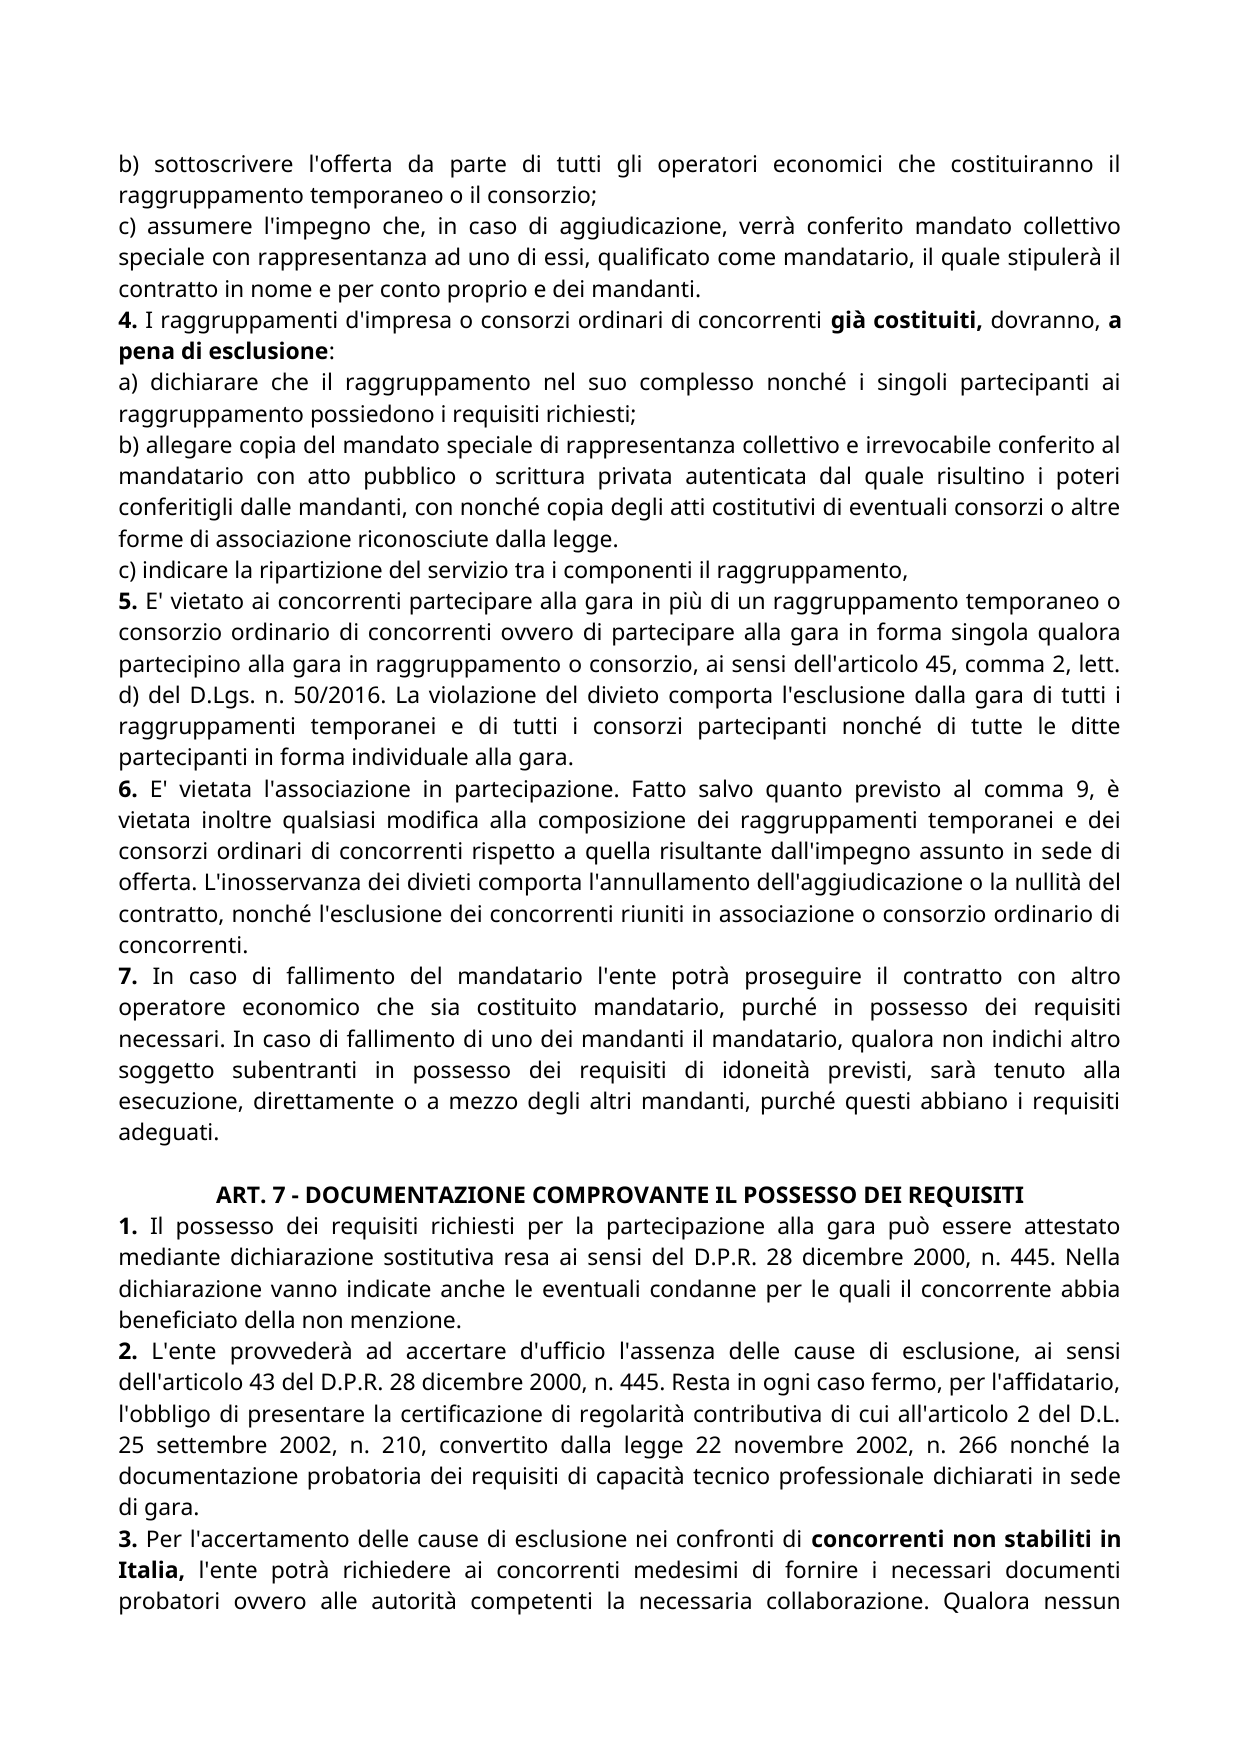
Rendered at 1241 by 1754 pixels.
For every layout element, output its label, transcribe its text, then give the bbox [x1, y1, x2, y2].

text 7. In caso di fallimento del mandatario l'ente potrà proseguire il contratto con altro operatore economico che sia costituito mandatario, purché in possesso dei requisiti necessari. In caso di fallimento di uno dei mandanti il mandatario, qualora non indichi altro soggetto subentranti in possesso dei requisiti di idoneità previsti, sarà tenuto alla esecuzione, direttamente o a mezzo degli altri mandanti, purché questi abbiano i requisiti adeguati. [118, 960, 1122, 1148]
text 2. L'ente provvederà ad accertare d'ufficio l'assenza delle cause di esclusione, ai sensi dell'articolo 43 del D.P.R. 28 dicembre 2000, n. 445. Resta in ogni caso fermo, per l'affidatario, l'obbligo di presentare la certificazione di regolarità contributiva di cui all'articolo 2 del D.L. 25 settembre 2002, n. 210, convertito dalla legge 22 novembre 2002, n. 266 nonché la documentazione probatoria dei requisiti di capacità tecnico professionale dichiarati in sede di gara. [118, 1335, 1122, 1523]
text b) allegare copia del mandato speciale di rappresentanza collettivo e irrevocabile conferito al mandatario con atto pubblico o scrittura privata autenticata dal quale risultino i poteri conferitigli dalle mandanti, con nonché copia degli atti costitutivi di eventuali consorzi o altre forme di associazione riconosciute dalla legge. [118, 429, 1122, 554]
text c) indicare la ripartizione del servizio tra i componenti il raggruppamento, [118, 554, 1122, 585]
text a) dichiarare che il raggruppamento nel suo complesso nonché i singoli partecipanti ai raggruppamento possiedono i requisiti richiesti; [118, 366, 1122, 429]
text b) sottoscrivere l'offerta da parte di tutti gli operatori economici che costituiranno il raggruppamento temporaneo o il consorzio; [118, 148, 1122, 210]
text 4. I raggruppamenti d'impresa o consorzi ordinari di concorrenti già costituiti, dovranno, a pena di esclusione: [118, 304, 1122, 366]
text 3. Per l'accertamento delle cause di esclusione nei confronti di concorrenti non stabiliti in Italia, l'ente potrà richiedere ai concorrenti medesimi di fornire i necessari documenti probatori ovvero alle autorità competenti la necessaria collaborazione. Qualora nessun [118, 1523, 1122, 1616]
text 1. Il possesso dei requisiti richiesti per la partecipazione alla gara può essere attestato mediante dichiarazione sostitutiva resa ai sensi del D.P.R. 28 dicembre 2000, n. 445. Nella dichiarazione vanno indicate anche le eventuali condanne per le quali il concorrente abbia beneficiato della non menzione. [118, 1210, 1122, 1335]
text c) assumere l'impegno che, in caso di aggiudicazione, verrà conferito mandato collettivo speciale con rappresentanza ad uno di essi, qualificato come mandatario, il quale stipulerà il contratto in nome e per conto proprio e dei mandanti. [118, 210, 1122, 304]
text 5. E' vietato ai concorrenti partecipare alla gara in più di un raggruppamento temporaneo o consorzio ordinario di concorrenti ovvero di partecipare alla gara in forma singola qualora partecipino alla gara in raggruppamento o consorzio, ai sensi dell'articolo 45, comma 2, lett. d) del D.Lgs. n. 50/2016. La violazione del divieto comporta l'esclusione dalla gara di tutti i raggruppamenti temporanei e di tutti i consorzi partecipanti nonché di tutte le ditte partecipanti in forma individuale alla gara. [118, 585, 1122, 773]
text ART. 7 - DOCUMENTAZIONE COMPROVANTE IL POSSESSO DEI REQUISITI [118, 1179, 1122, 1210]
text 6. E' vietata l'associazione in partecipazione. Fatto salvo quanto previsto al comma 9, è vietata inoltre qualsiasi modifica alla composizione dei raggruppamenti temporanei e dei consorzi ordinari di concorrenti rispetto a quella risultante dall'impegno assunto in sede di offerta. L'inosservanza dei divieti comporta l'annullamento dell'aggiudicazione o la nullità del contratto, nonché l'esclusione dei concorrenti riuniti in associazione o consorzio ordinario di concorrenti. [118, 773, 1122, 960]
